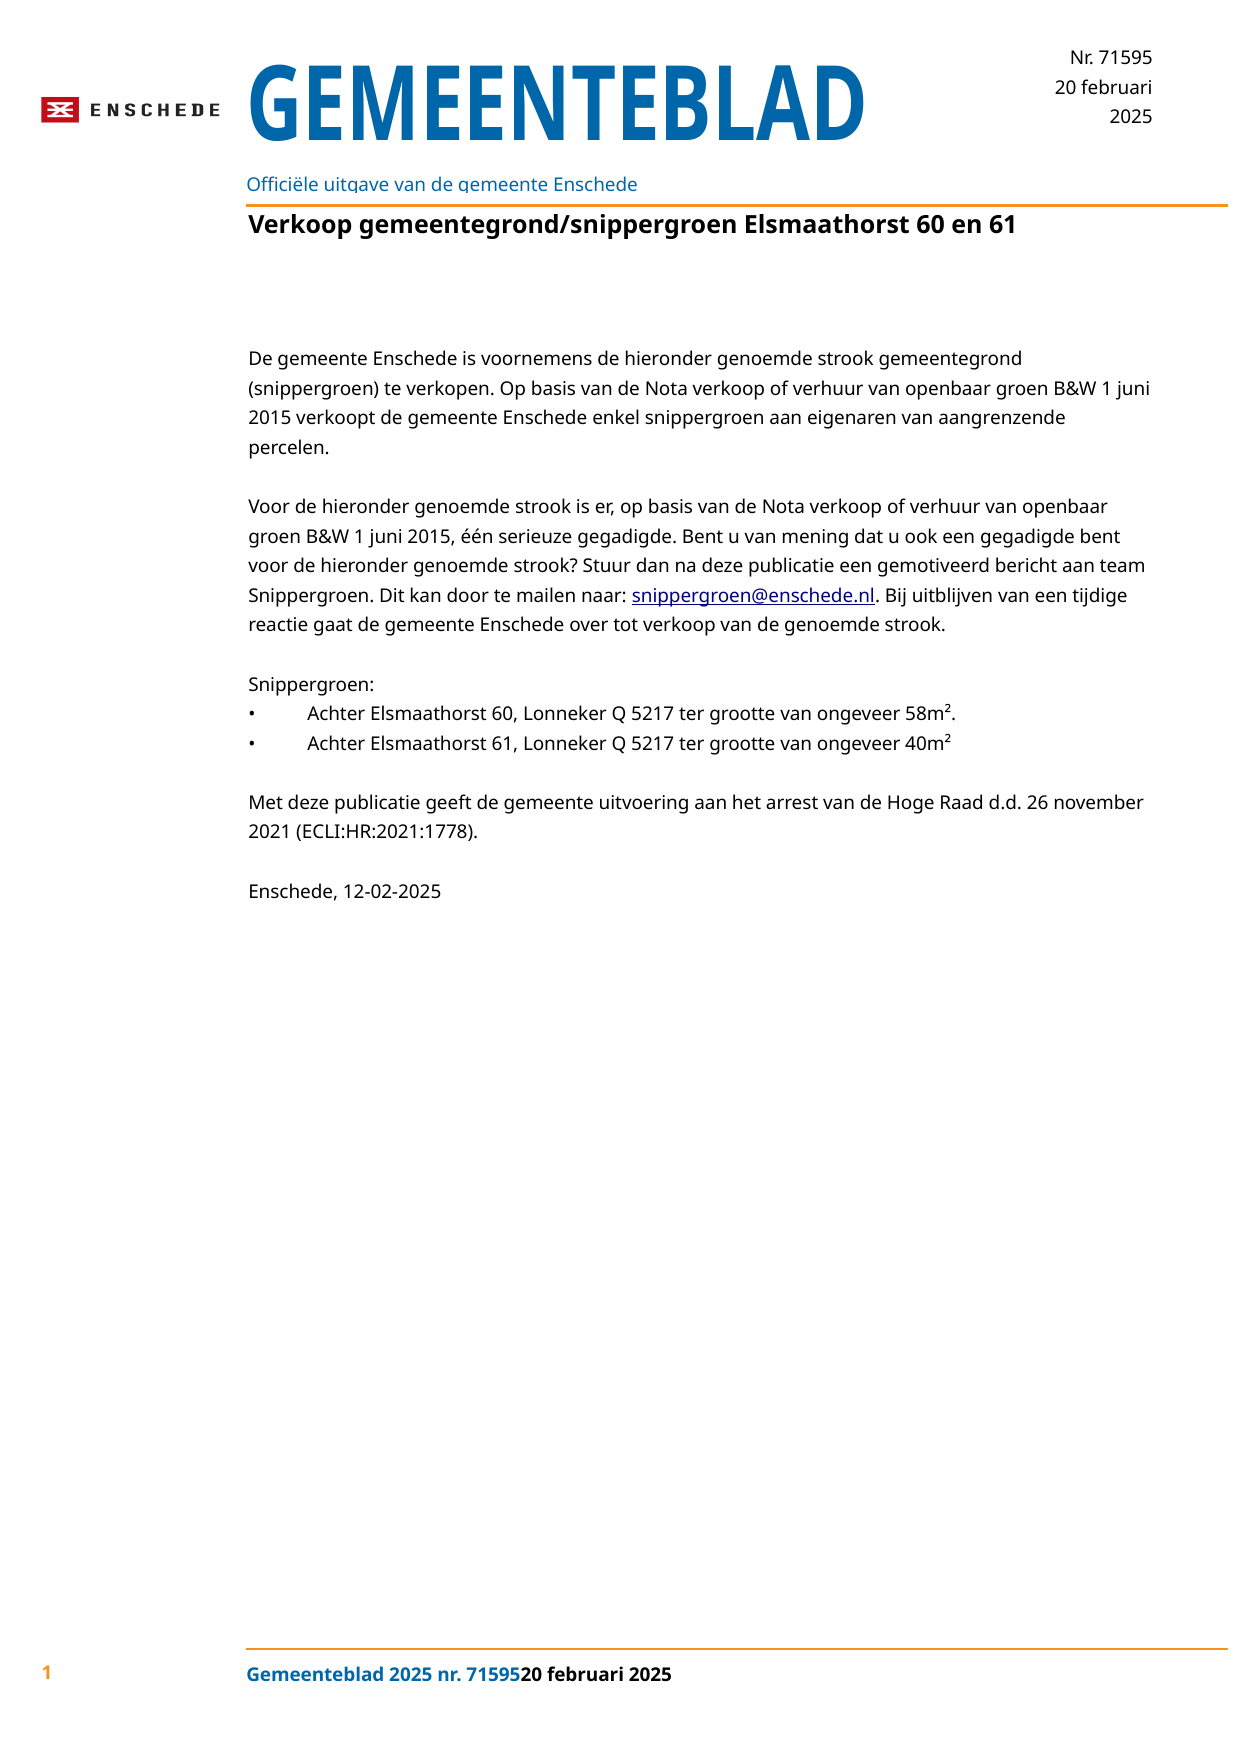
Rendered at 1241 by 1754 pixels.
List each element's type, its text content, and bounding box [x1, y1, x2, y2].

text Snippergroen: [248, 671, 1152, 696]
list Achter Elsmaathorst 60, Lonneker Q 5217 ter grootte van ongeveer 58m². [248, 700, 1152, 726]
picture [41, 47, 231, 172]
text De gemeente Enschede is voornemens de hieronder genoemde strook gemeentegrond (snippergroen) te verkopen. Op basis van de Nota verkoop of verhuur van openbaar groen B&W 1 juni 2015 verkoopt de gemeente Enschede enkel snippergroen aan eigenaren van aangrenzende percelen. [248, 345, 1152, 460]
text Verkoop gemeentegrond/snippergroen Elsmaathorst 60 en 61 [248, 207, 1152, 241]
text Enschede, 12-02-2025 [248, 878, 1152, 903]
text Met deze publicatie geeft de gemeente uitvoering aan het arrest van de Hoge Raad d.d. 26 november 2021 (ECLI:HR:2021:1778). [248, 789, 1152, 844]
text Voor de hieronder genoemde strook is er, op basis van de Nota verkoop of verhuur van openbaar groen B&W 1 juni 2015, één serieuze gegadigde. Bent u van mening dat u ook een gegadigde bent voor de hieronder genoemde strook? Stuur dan na deze publicatie een gemotiveerd bericht aan team Snippergroen. Dit kan door te mailen naar: snippergroen@enschede.nl. Bij uitblijven van een tijdige reactie gaat de gemeente Enschede over tot verkoop van de genoemde strook. [248, 493, 1152, 637]
list Achter Elsmaathorst 61, Lonneker Q 5217 ter grootte van ongeveer 40m² [248, 730, 1152, 756]
